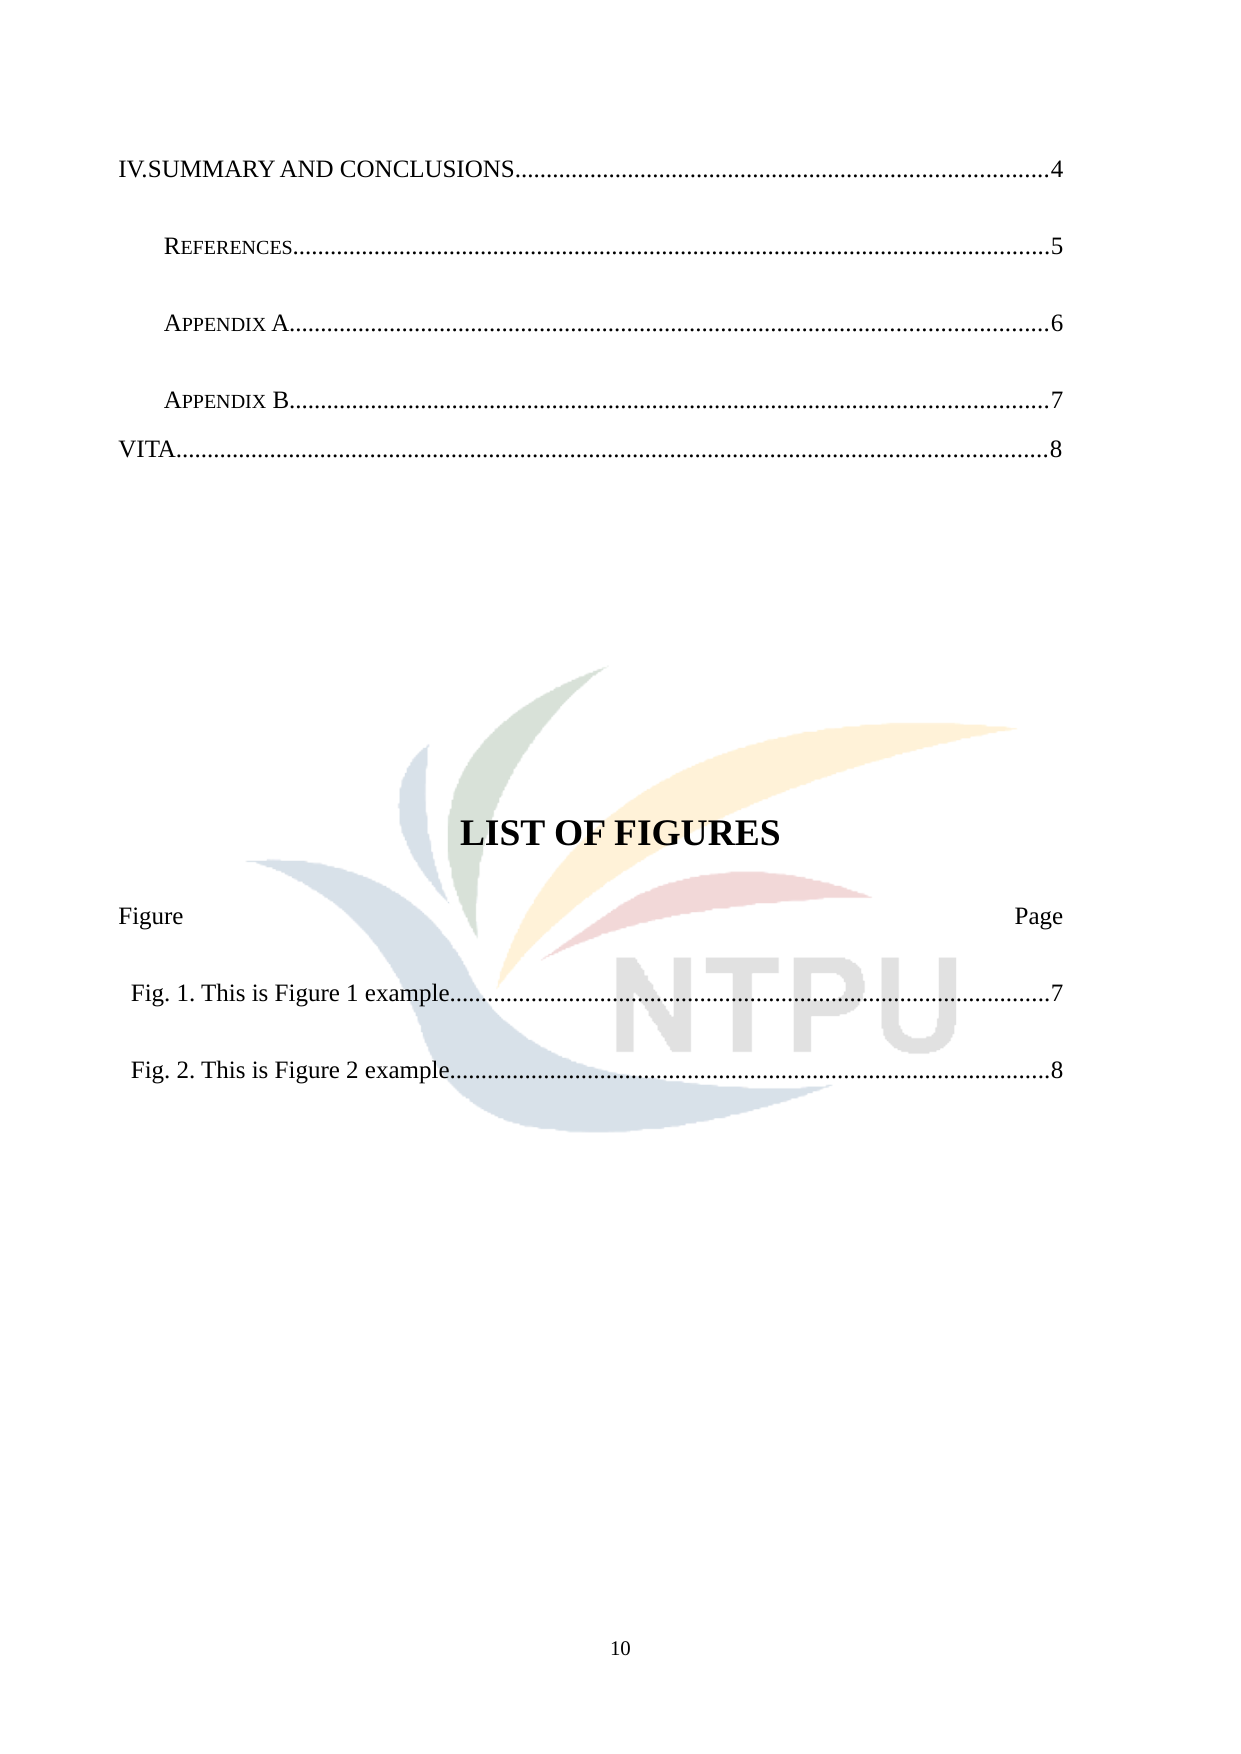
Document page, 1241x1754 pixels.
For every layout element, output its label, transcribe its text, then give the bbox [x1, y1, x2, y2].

text Appendix B 7 [164, 358, 1122, 420]
text Fig. 2. This is Figure 2 example 8 [518, 1028, 1122, 1090]
text Fig. 2. This is Figure 2 example 8 [118, 1028, 454, 1090]
text Fig. 1. This is Figure 1 example 7 [812, 974, 845, 999]
text LIST OF FIGURES [118, 790, 409, 853]
text VITA 8 [118, 434, 1122, 463]
text References 5 [164, 204, 1122, 266]
text LIST OF FIGURES [427, 790, 452, 853]
text Figure [118, 874, 367, 937]
text [477, 874, 551, 937]
text Fig. 1. This is Figure 1 example 7 [459, 951, 1122, 1013]
text Page [602, 874, 1122, 937]
text [364, 874, 475, 937]
text Fig. 1. This is Figure 1 example 7 [118, 951, 413, 1013]
list Summary and Conclusions 4 [118, 127, 1122, 189]
text LIST OF FIGURES [484, 790, 642, 853]
text [544, 874, 698, 937]
text Appendix A 6 [164, 281, 1122, 343]
text LIST OF FIGURES [658, 790, 1122, 853]
